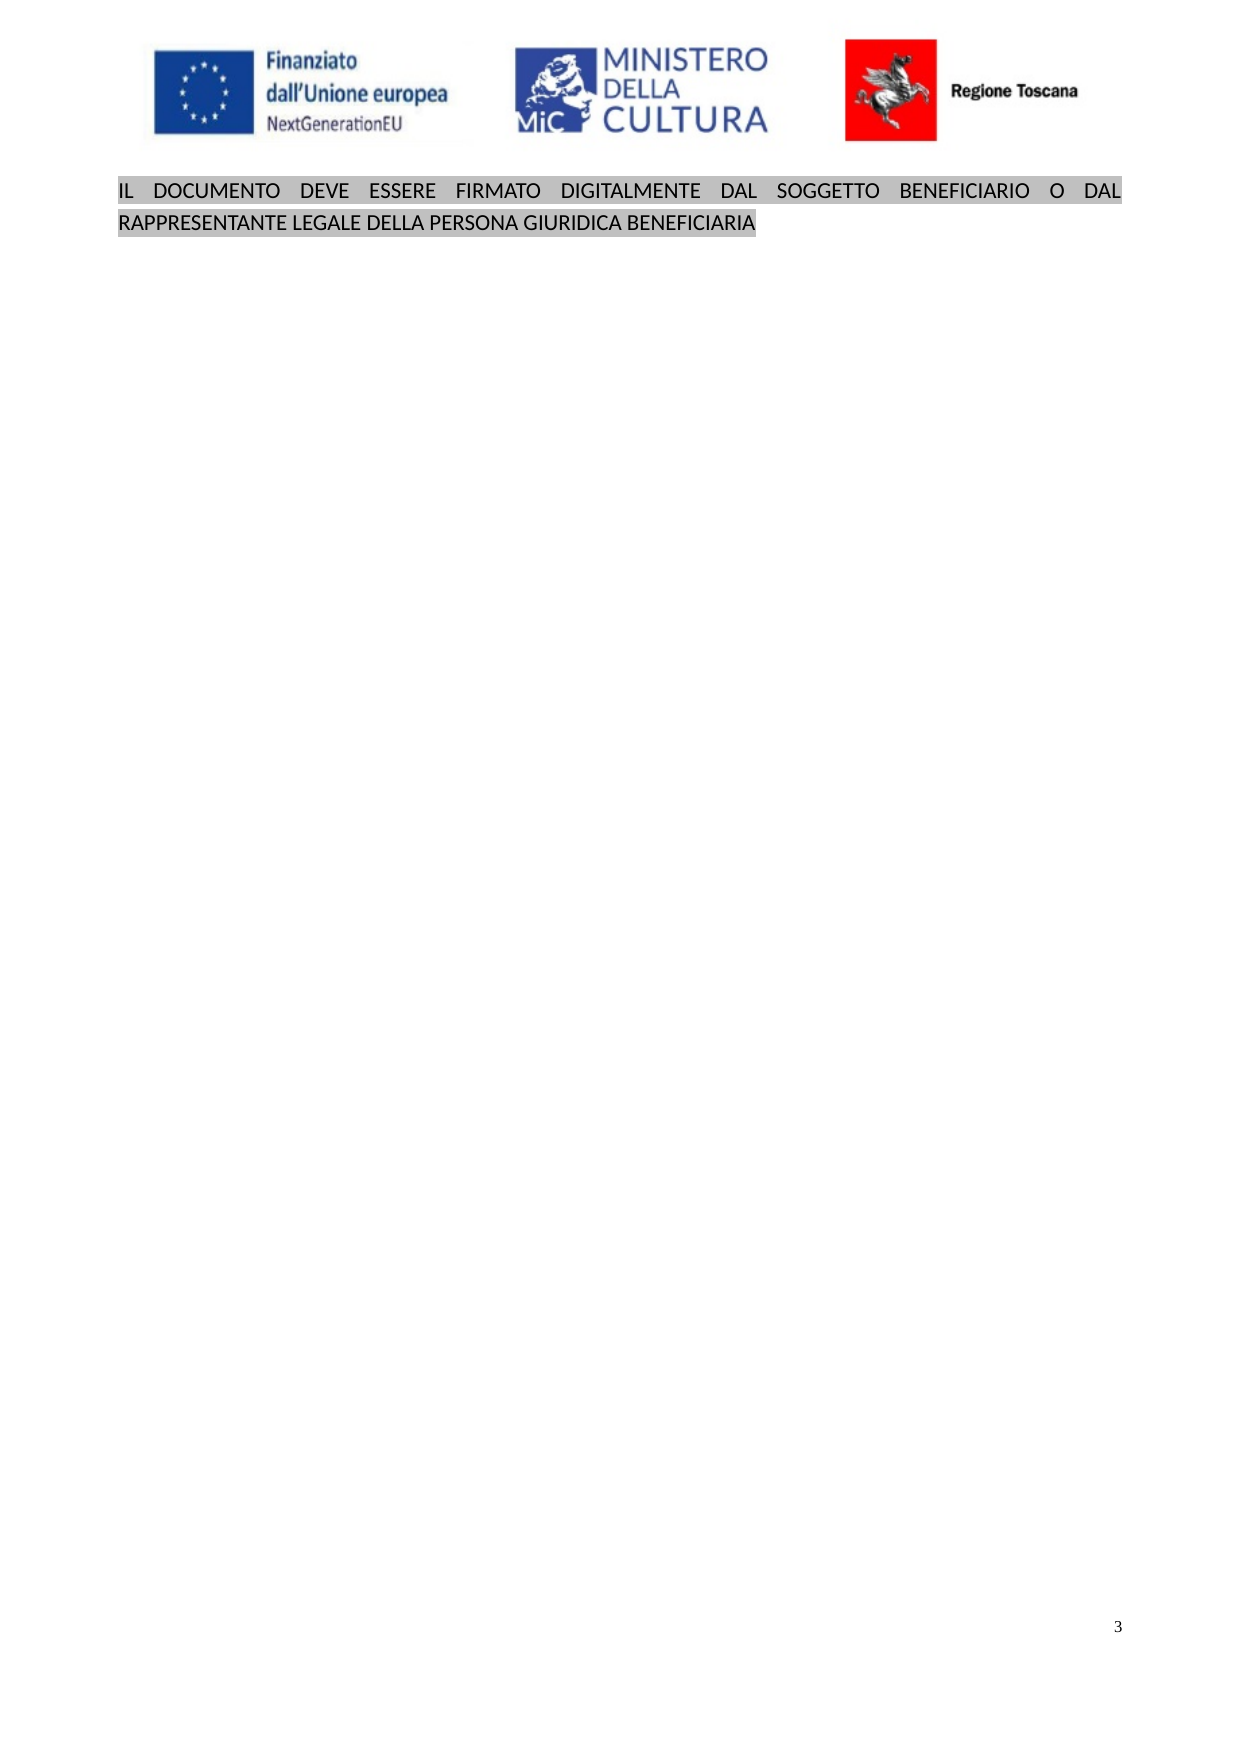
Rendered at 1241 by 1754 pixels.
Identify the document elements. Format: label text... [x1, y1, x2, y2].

text IL DOCUMENTO DEVE ESSERE FIRMATO DIGITALMENTE DAL SOGGETTO BENEFICIARIO O DAL RAPPRESENTANTE LEGALE DELLA PERSONA GIURIDICA BENEFICIARIA [118, 176, 1122, 237]
picture [118, 0, 1123, 175]
